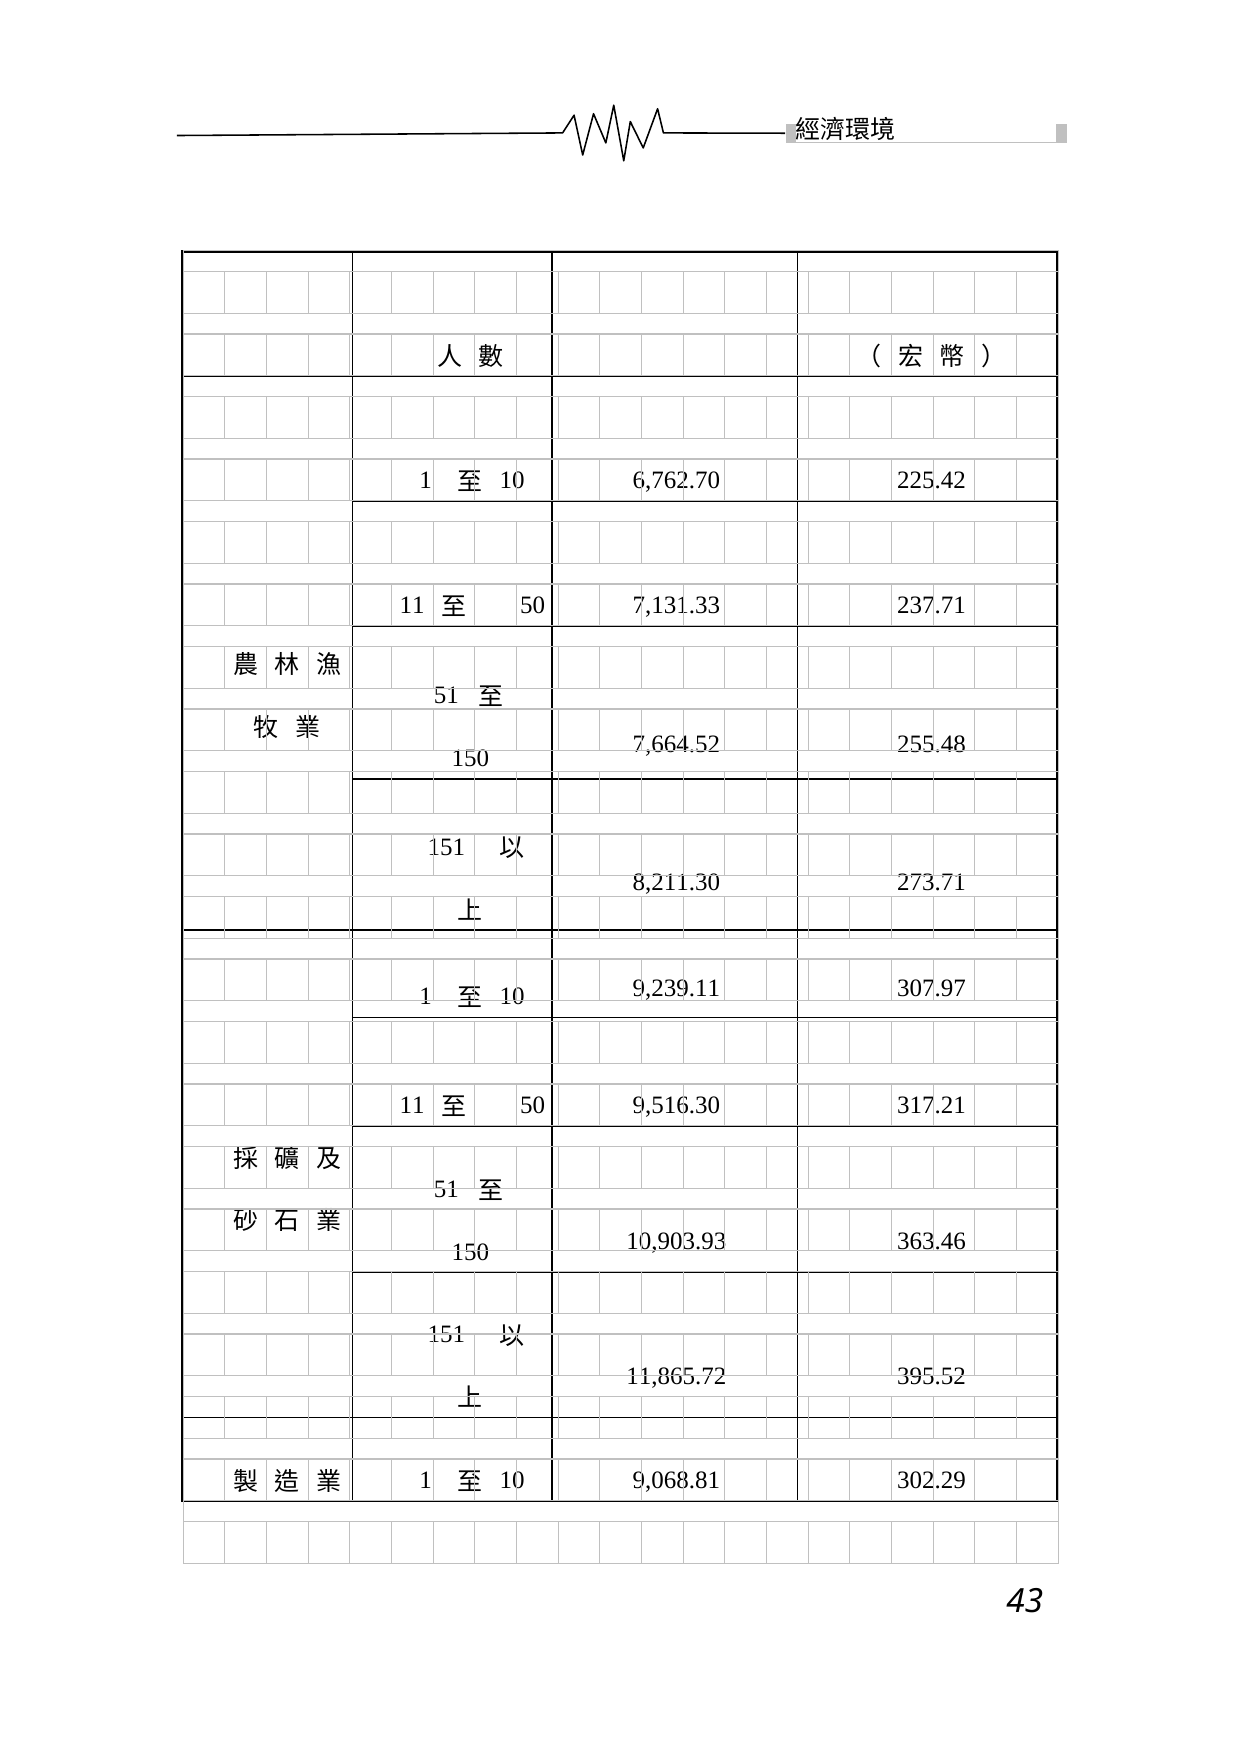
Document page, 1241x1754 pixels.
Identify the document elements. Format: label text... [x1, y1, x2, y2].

table_cell 225.42 [1017, 460, 1056, 500]
table_cell 225.42 [892, 397, 933, 438]
table_cell [309, 960, 349, 1000]
table_cell 273.71 [892, 897, 933, 929]
table_cell [225, 1335, 266, 1375]
table_cell 151 以上 [517, 1273, 551, 1313]
table_cell 農林漁牧業 [309, 710, 349, 750]
table_cell 7,131.33 [553, 502, 797, 521]
table_cell 151 以上 [517, 835, 551, 875]
table_cell 317.21 [850, 1022, 891, 1063]
table_cell [475, 772, 516, 778]
table_cell 11 [392, 1085, 433, 1125]
table_cell 7,664.52 [553, 647, 558, 688]
table_cell 農林漁牧業 [309, 397, 349, 438]
table_cell 11,865.72 [684, 1397, 724, 1417]
table_cell 農林漁牧業 [267, 772, 308, 813]
table_cell 317.21 [934, 1022, 974, 1063]
table_cell 273.71 [809, 835, 849, 875]
table_cell 農林漁牧業 [225, 585, 266, 625]
table_cell 7,131.33 [600, 522, 641, 563]
table_cell 255.48 [798, 751, 1056, 771]
table_cell 363.46 [975, 1210, 1016, 1250]
table_cell 1 至10 [353, 1439, 551, 1458]
table_cell 7,131.33 [725, 522, 766, 563]
table_cell 7,664.52 [684, 772, 724, 778]
table_cell 農林漁牧業 [267, 835, 308, 875]
table_cell 7,664.52 [767, 772, 797, 778]
table_cell 395.52 [975, 1273, 1016, 1313]
table_header 行業 [267, 272, 308, 313]
table_cell 8,211.30 [559, 897, 599, 929]
table_cell 7,664.52 [684, 647, 724, 688]
table_cell 237.71 [809, 585, 849, 625]
table_cell 7,131.33 [684, 585, 724, 625]
table_cell 8,211.30 [684, 835, 724, 875]
table_cell 302.29 [975, 1460, 1016, 1500]
table_cell 317.21 [850, 1085, 891, 1125]
table_cell [353, 564, 551, 583]
table_cell 11,865.72 [725, 1397, 766, 1417]
table_cell 1 至10 [434, 931, 474, 938]
table_cell 9,516.30 [642, 1022, 683, 1063]
table_cell 9,516.30 [553, 1022, 558, 1063]
table_cell [267, 1397, 308, 1417]
table_cell 7,131.33 [553, 585, 558, 625]
table_cell [353, 585, 391, 625]
table_cell 7,664.52 [642, 772, 683, 778]
table_cell 9,239.11 [642, 960, 683, 1000]
table_cell [475, 1022, 516, 1063]
table_cell [184, 1126, 352, 1146]
table_header 2020年 最低薪資 [642, 272, 683, 313]
table_cell 151 以上 [434, 1397, 474, 1417]
table_cell 農林漁牧業 [225, 772, 266, 813]
table_cell [434, 772, 474, 778]
table_cell 151 以上 [353, 1397, 391, 1417]
table_cell 7,131.33 [725, 585, 766, 625]
table_cell 273.71 [1017, 780, 1056, 813]
table_cell 10,903.93 [553, 1210, 558, 1250]
table_cell 395.52 [1017, 1273, 1056, 1313]
table_header 行業 [225, 335, 266, 375]
table_cell 9,068.81 [600, 1418, 641, 1438]
table_cell 1 至10 [353, 460, 391, 500]
table_cell 9,516.30 [553, 1064, 797, 1083]
table_cell 農林漁牧業 [309, 522, 349, 563]
table_cell 農林漁牧業 [184, 897, 224, 929]
table_cell [184, 1251, 352, 1271]
table_cell [475, 522, 516, 563]
table_cell 302.29 [809, 1418, 849, 1438]
table_cell 9,068.81 [553, 1460, 558, 1500]
table_cell 225.42 [798, 377, 1056, 396]
table_cell 363.46 [798, 1251, 1056, 1271]
table_cell 302.29 [892, 1460, 933, 1500]
table_cell 6,762.70 [725, 460, 766, 500]
table_cell 255.48 [798, 627, 1056, 646]
table_cell 1 至10 [517, 931, 551, 938]
table_cell 255.48 [892, 772, 933, 778]
table_cell 8,211.30 [725, 780, 766, 813]
table_cell [184, 1272, 224, 1313]
table_cell 151 以上 [353, 1335, 391, 1375]
table_cell 51 至 150 [353, 1127, 551, 1146]
table_cell 8,211.30 [559, 835, 599, 875]
table_cell 1 至10 [475, 1418, 516, 1438]
table_cell 9,068.81 [725, 1460, 766, 1500]
table_cell 農林漁牧業 [184, 626, 352, 646]
table_cell 302.29 [798, 1439, 1056, 1458]
table_cell 11,865.72 [767, 1335, 797, 1375]
table_cell 農林漁牧業 [225, 897, 266, 929]
table_cell 273.71 [975, 897, 1016, 929]
table_cell 151 以上 [434, 897, 474, 929]
table_cell [353, 1085, 391, 1125]
table_cell 11,865.72 [684, 1335, 724, 1375]
table_cell 至 [434, 1085, 474, 1125]
table_header 企業聘雇員工 人數 [392, 272, 433, 313]
table_cell 255.48 [850, 647, 891, 688]
table_header 行業 [267, 335, 308, 375]
table_header 2020年 最低薪資 [559, 335, 599, 375]
table_header 行業 [184, 272, 224, 313]
table_header 2020年 調升金額（宏幣） [934, 335, 974, 375]
table_cell 7,664.52 [553, 689, 797, 708]
table_cell 307.97 [1017, 931, 1056, 938]
table_cell 307.97 [798, 1001, 1056, 1016]
table_cell 8,211.30 [553, 876, 797, 896]
table_cell [267, 1335, 308, 1375]
table_cell 1 至10 [434, 397, 474, 438]
table_cell 9,239.11 [553, 960, 558, 1000]
table_cell 317.21 [809, 1085, 849, 1125]
table_cell 6,762.70 [559, 460, 599, 500]
table_cell 8,211.30 [553, 835, 558, 875]
table_cell 317.21 [892, 1085, 933, 1125]
table_cell 225.42 [798, 439, 1056, 458]
table_cell 7,131.33 [559, 522, 599, 563]
table_cell 237.71 [798, 564, 1056, 583]
table_cell 8,211.30 [600, 835, 641, 875]
table_cell 151 以上 [392, 897, 433, 929]
table_cell 7,664.52 [725, 772, 766, 778]
table_cell 7,664.52 [684, 710, 724, 750]
table_cell [184, 1314, 352, 1333]
table_cell 9,516.30 [767, 1085, 797, 1125]
table_cell 237.71 [798, 522, 808, 563]
table_cell 255.48 [934, 647, 974, 688]
table_cell [309, 1022, 349, 1063]
table_cell [517, 710, 551, 750]
table_cell [309, 1418, 349, 1438]
table_cell [184, 931, 224, 938]
table_cell [225, 931, 266, 938]
table_cell 255.48 [1017, 647, 1056, 688]
table_cell 363.46 [975, 1147, 1016, 1188]
table_cell 255.48 [892, 710, 933, 750]
table_cell 農林漁牧業 [184, 710, 224, 750]
table_cell 151 以上 [475, 1273, 516, 1313]
table_cell 237.71 [975, 522, 1016, 563]
table_cell 1 至10 [353, 931, 391, 938]
table_cell 151 以上 [353, 835, 391, 875]
table_cell 395.52 [975, 1335, 1016, 1375]
table_cell 6,762.70 [767, 460, 797, 500]
table_cell 317.21 [798, 1085, 808, 1125]
table_cell 10,903.93 [600, 1210, 641, 1250]
table_cell [184, 1439, 352, 1458]
table_cell 151 以上 [353, 780, 391, 813]
table_cell 1 至10 [392, 397, 433, 438]
table_cell 6,762.70 [553, 460, 558, 500]
table_header 2020年 最低薪資 [642, 335, 683, 375]
table_cell [475, 1085, 516, 1125]
table_cell 273.71 [850, 897, 891, 929]
table_cell 50 [517, 585, 551, 625]
table_cell 307.97 [934, 931, 974, 938]
table_cell 225.42 [798, 397, 808, 438]
table_cell 237.71 [934, 585, 974, 625]
table_cell 302.29 [975, 1418, 1016, 1438]
table_cell 150 [353, 751, 551, 771]
table_header 企業聘雇員工 人數 [392, 335, 433, 375]
table_cell 302.29 [1017, 1418, 1056, 1438]
table_cell 7,664.52 [767, 647, 797, 688]
table_cell [309, 1272, 349, 1313]
table_cell 1 至10 [475, 460, 516, 500]
table_cell 9,239.11 [767, 931, 797, 938]
table_cell [225, 1272, 266, 1313]
table_cell 7,664.52 [725, 647, 766, 688]
table_cell 1 至10 [475, 397, 516, 438]
table_header 2020年 最低薪資 [553, 335, 558, 375]
table_cell 9,239.11 [553, 939, 797, 958]
table_cell 302.29 [798, 1418, 808, 1438]
table_cell [475, 710, 516, 750]
table_cell 10,903.93 [553, 1251, 797, 1271]
table_cell [309, 1085, 349, 1125]
table_header 企業聘雇員工 人數 [475, 272, 516, 313]
table_cell [267, 931, 308, 938]
table_cell 11,865.72 [553, 1314, 797, 1333]
table_cell 307.97 [892, 931, 933, 938]
table_cell 9,239.11 [600, 960, 641, 1000]
table_cell 9,516.30 [725, 1022, 766, 1063]
table_cell 51 至 150 [392, 1147, 433, 1188]
table_cell 7,664.52 [600, 772, 641, 778]
table_cell 395.52 [798, 1397, 808, 1417]
table_cell 10,903.93 [559, 1210, 599, 1250]
table_cell 151 以上 [392, 780, 433, 813]
table_cell 8,211.30 [553, 814, 797, 833]
table_cell 7,131.33 [600, 585, 641, 625]
table_cell 363.46 [809, 1210, 849, 1250]
table_cell 302.29 [1017, 1460, 1056, 1500]
table_cell 砂 [225, 1210, 266, 1250]
table_cell 307.97 [892, 960, 933, 1000]
table_cell 395.52 [1017, 1335, 1056, 1375]
table_cell 363.46 [798, 1189, 1056, 1208]
table_cell 237.71 [892, 522, 933, 563]
table_header 企業聘雇員工 人數 [434, 335, 474, 375]
table_cell 1 至10 [475, 1460, 516, 1500]
table_cell 51 至 150 [353, 1147, 391, 1188]
table_cell 農林漁牧業 [225, 397, 266, 438]
table_cell 8,211.30 [767, 780, 797, 813]
table_cell 395.52 [798, 1314, 1056, 1333]
table_cell [225, 1397, 266, 1417]
table_header 企業聘雇員工 人數 [434, 272, 474, 313]
table_cell 11 [392, 585, 433, 625]
table_cell 6,762.70 [684, 460, 724, 500]
table_cell 6,762.70 [553, 439, 797, 458]
table_cell 151 以上 [434, 1335, 474, 1375]
table_cell 9,239.11 [559, 960, 599, 1000]
table_cell 10,903.93 [642, 1210, 683, 1250]
table_cell 151 以上 [392, 1335, 433, 1375]
table_cell [475, 647, 516, 688]
table_cell 151 以上 [475, 1397, 516, 1417]
table_header 企業聘雇員工 人數 [353, 272, 391, 313]
table_cell 6,762.70 [559, 397, 599, 438]
table_cell 6,762.70 [642, 460, 683, 500]
table_cell 9,068.81 [600, 1460, 641, 1500]
table_cell [392, 772, 433, 778]
table_cell 7,131.33 [767, 585, 797, 625]
table_cell 273.71 [798, 876, 1056, 896]
table_cell 6,762.70 [600, 397, 641, 438]
table_cell 1 至10 [353, 377, 551, 396]
table_cell 1 至10 [517, 1460, 551, 1500]
table_cell [184, 1064, 352, 1083]
table_cell 1 至10 [392, 960, 433, 1000]
table_cell 151 以上 [353, 1376, 551, 1396]
table_cell 7,664.52 [600, 710, 641, 750]
table_cell 10,903.93 [767, 1147, 797, 1188]
table_header 2020年 最低薪資 [600, 272, 641, 313]
table_cell 237.71 [809, 522, 849, 563]
table_cell 10,903.93 [767, 1210, 797, 1250]
table_cell 11,865.72 [559, 1397, 599, 1417]
table_cell 10,903.93 [684, 1210, 724, 1250]
table_cell 307.97 [809, 960, 849, 1000]
table_cell 業 [309, 1210, 349, 1250]
table_header 2020年 最低薪資 [684, 335, 724, 375]
table_cell 395.52 [892, 1397, 933, 1417]
table_cell 255.48 [934, 710, 974, 750]
table_cell 307.97 [809, 931, 849, 938]
table_cell 9,239.11 [725, 931, 766, 938]
table_cell [225, 1085, 266, 1125]
table_cell [434, 1022, 474, 1063]
table_cell 9,239.11 [600, 931, 641, 938]
table_cell 9,068.81 [559, 1418, 599, 1438]
table_header 2020年 最低薪資 [553, 314, 797, 333]
table_cell [353, 627, 551, 646]
table_header 2020年 調升金額（宏幣） [934, 272, 974, 313]
table_header 行業 [184, 314, 352, 333]
table_cell 1 至10 [475, 931, 516, 938]
table_cell 237.71 [892, 585, 933, 625]
table_cell 農林漁牧業 [184, 522, 224, 563]
table_cell 225.42 [934, 460, 974, 500]
table_cell 業 [309, 1460, 349, 1500]
table_cell 9,239.11 [725, 960, 766, 1000]
table_cell 至 [434, 585, 474, 625]
table_cell 11,865.72 [725, 1273, 766, 1313]
table_cell 51 至 150 [434, 1210, 474, 1250]
table_cell 255.48 [850, 772, 891, 778]
table_cell 151 以上 [517, 897, 551, 929]
table_cell 363.46 [1017, 1147, 1056, 1188]
table_cell 造 [267, 1460, 308, 1500]
table_cell 6,762.70 [642, 397, 683, 438]
table_cell [184, 960, 224, 1000]
table_cell 237.71 [850, 585, 891, 625]
table_cell 237.71 [1017, 585, 1056, 625]
table_cell 363.46 [892, 1147, 933, 1188]
table_cell 7,664.52 [642, 647, 683, 688]
table_cell 農林漁牧業 [184, 647, 224, 688]
table_cell 51 至 150 [353, 1189, 551, 1208]
table_cell 6,762.70 [684, 397, 724, 438]
table_cell 8,211.30 [600, 780, 641, 813]
table_header 2020年 調升金額（宏幣） [975, 272, 1016, 313]
table_cell [392, 1022, 433, 1063]
table_cell 151 以上 [353, 1314, 551, 1333]
table_cell 1 至10 [517, 1418, 551, 1438]
table_cell 11,865.72 [553, 1335, 558, 1375]
table_cell [517, 522, 551, 563]
table_cell 11,865.72 [642, 1335, 683, 1375]
table_cell 151 以上 [434, 835, 474, 875]
table_cell 255.48 [809, 647, 849, 688]
table_cell 農林漁牧業 [184, 377, 352, 396]
table_cell 11,865.72 [684, 1273, 724, 1313]
table_cell 317.21 [1017, 1085, 1056, 1125]
table_cell 273.71 [934, 835, 974, 875]
table_cell 255.48 [798, 647, 808, 688]
table_cell 農林漁牧業 [184, 397, 224, 438]
table_cell 6,762.70 [725, 397, 766, 438]
table_cell 7,131.33 [642, 522, 683, 563]
table_cell 273.71 [934, 897, 974, 929]
table_cell 7,664.52 [559, 710, 599, 750]
table_cell 151 以上 [434, 1273, 474, 1313]
table_cell 1 至10 [434, 1460, 474, 1500]
table_cell 9,068.81 [684, 1460, 724, 1500]
table_cell 8,211.30 [767, 835, 797, 875]
table_cell [353, 1064, 551, 1083]
table_cell [184, 1460, 224, 1500]
table_cell 317.21 [798, 1064, 1056, 1083]
table_cell 225.42 [975, 460, 1016, 500]
table_cell 317.21 [934, 1085, 974, 1125]
table_cell 273.71 [975, 835, 1016, 875]
table_cell 8,211.30 [600, 897, 641, 929]
table_cell 395.52 [975, 1397, 1016, 1417]
table_cell 317.21 [798, 1022, 808, 1063]
table_cell 363.46 [798, 1210, 808, 1250]
table_cell 10,903.93 [553, 1127, 797, 1146]
table_header 行業 [184, 335, 224, 375]
table_cell 6,762.70 [767, 397, 797, 438]
table_cell 225.42 [809, 460, 849, 500]
table_header 企業聘雇員工 人數 [517, 335, 551, 375]
table_cell [353, 647, 391, 688]
table_cell 225.42 [892, 460, 933, 500]
table_cell 11,865.72 [559, 1335, 599, 1375]
table_header 2020年 調升金額（宏幣） [975, 335, 1016, 375]
table_cell 273.71 [1017, 835, 1056, 875]
table_cell 237.71 [975, 585, 1016, 625]
table_cell 1 至10 [434, 460, 474, 500]
table_cell 307.97 [850, 931, 891, 938]
table_cell 50 [517, 1085, 551, 1125]
table_header 2020年 最低薪資 [553, 272, 558, 313]
table_cell 農林漁牧業 [225, 460, 266, 500]
table_cell 395.52 [798, 1376, 1056, 1396]
table_header 2020年 最低薪資 [559, 272, 599, 313]
table_cell 11,865.72 [642, 1397, 683, 1417]
table_cell 317.21 [975, 1022, 1016, 1063]
table_cell 11,865.72 [600, 1273, 641, 1313]
table_cell 9,516.30 [642, 1085, 683, 1125]
table_cell [184, 1022, 224, 1063]
table_header 2020年 調升金額（宏幣） [1017, 272, 1056, 313]
table_cell 9,068.81 [767, 1460, 797, 1500]
table_cell 9,516.30 [559, 1022, 599, 1063]
table_header 2020年 調升金額（宏幣） [798, 272, 808, 313]
table_cell 7,131.33 [559, 585, 599, 625]
table_cell [353, 772, 391, 778]
table_cell 11,865.72 [553, 1273, 558, 1313]
table_cell [184, 1210, 224, 1250]
table_cell 9,068.81 [642, 1460, 683, 1500]
table_cell 363.46 [934, 1147, 974, 1188]
table_cell 8,211.30 [725, 835, 766, 875]
table_cell 11,865.72 [642, 1273, 683, 1313]
table_cell 9,239.11 [553, 1001, 797, 1016]
table_cell 9,239.11 [684, 960, 724, 1000]
table_cell 151 以上 [475, 1335, 516, 1375]
table_cell 1 至10 [392, 931, 433, 938]
table_cell 395.52 [798, 1335, 808, 1375]
table_cell 302.29 [934, 1460, 974, 1500]
table_cell 農林漁牧業 [225, 647, 266, 688]
table_cell 151 以上 [517, 1397, 551, 1417]
table_cell 151 以上 [475, 835, 516, 875]
table_cell 9,239.11 [767, 960, 797, 1000]
table_header 2020年 調升金額（宏幣） [850, 272, 891, 313]
table_cell 9,516.30 [559, 1085, 599, 1125]
table_cell 9,516.30 [725, 1085, 766, 1125]
table_cell [434, 522, 474, 563]
table_cell 1 至10 [353, 960, 391, 1000]
table_cell 51 至 150 [475, 1147, 516, 1188]
table_cell 395.52 [892, 1335, 933, 1375]
table_cell 395.52 [809, 1273, 849, 1313]
table_cell [184, 939, 352, 958]
table_cell 151 以上 [392, 1273, 433, 1313]
table_cell 363.46 [850, 1147, 891, 1188]
table_cell 317.21 [1017, 1022, 1056, 1063]
table_cell 9,068.81 [725, 1418, 766, 1438]
table_cell [184, 1001, 352, 1021]
table_cell [517, 1022, 551, 1063]
table_cell [353, 522, 391, 563]
table_cell 7,664.52 [725, 710, 766, 750]
table_cell 7,131.33 [684, 522, 724, 563]
table_cell 255.48 [809, 710, 849, 750]
table_cell 225.42 [1017, 397, 1056, 438]
table_cell [184, 1397, 224, 1417]
table_cell 農林漁牧業 [225, 710, 266, 750]
table_cell 農林漁牧業 [309, 585, 349, 625]
table_cell [184, 1376, 352, 1396]
table_header 2020年 調升金額（宏幣） [809, 335, 849, 375]
table_cell 11,865.72 [600, 1335, 641, 1375]
table_cell 225.42 [850, 397, 891, 438]
table_cell 363.46 [809, 1147, 849, 1188]
table_cell 237.71 [1017, 522, 1056, 563]
table_cell 1 至10 [353, 397, 391, 438]
table_cell [225, 1022, 266, 1063]
table_cell 8,211.30 [684, 897, 724, 929]
table_cell 307.97 [934, 960, 974, 1000]
table_cell 237.71 [798, 502, 1056, 521]
table_cell 225.42 [934, 397, 974, 438]
table_cell 農林漁牧業 [267, 460, 308, 500]
table_cell 農林漁牧業 [184, 876, 352, 896]
table_cell 7,131.33 [767, 522, 797, 563]
table_cell 237.71 [850, 522, 891, 563]
table_cell 10,903.93 [684, 1147, 724, 1188]
table_cell 10,903.93 [600, 1147, 641, 1188]
table_cell 9,516.30 [600, 1022, 641, 1063]
table_header 2020年 最低薪資 [725, 272, 766, 313]
table_cell 7,664.52 [767, 710, 797, 750]
table_header 2020年 最低薪資 [725, 335, 766, 375]
table_cell [184, 1335, 224, 1375]
table_header 2020年 調升金額（宏幣） [850, 335, 891, 375]
table_cell 51 至 150 [392, 1210, 433, 1250]
table_cell 363.46 [850, 1210, 891, 1250]
table_cell 317.21 [892, 1022, 933, 1063]
table_cell 273.71 [798, 897, 808, 929]
table_header 行業 [309, 335, 349, 375]
table_cell 255.48 [975, 647, 1016, 688]
table_cell 255.48 [798, 689, 1056, 708]
table_cell 1 至10 [517, 397, 551, 438]
table_header 企業聘雇員工 人數 [517, 272, 551, 313]
table_cell 礦 [267, 1147, 308, 1188]
table_cell 9,068.81 [553, 1439, 797, 1458]
table_cell 10,903.93 [559, 1147, 599, 1188]
table_cell 225.42 [850, 460, 891, 500]
table_cell 151 以上 [392, 835, 433, 875]
table_cell [184, 1085, 224, 1125]
table_cell [309, 1397, 349, 1417]
table_cell 9,068.81 [642, 1418, 683, 1438]
table_cell 151 以上 [475, 780, 516, 813]
table_cell 9,516.30 [684, 1085, 724, 1125]
table_header 2020年 調升金額（宏幣） [809, 272, 849, 313]
table_cell 石 [267, 1210, 308, 1250]
table_cell [184, 1418, 224, 1438]
table_cell 307.97 [850, 960, 891, 1000]
table_cell 151 以上 [353, 876, 551, 896]
table_header 2020年 調升金額（宏幣） [1017, 335, 1056, 375]
table_cell 農林漁牧業 [309, 772, 349, 813]
table_cell 395.52 [850, 1335, 891, 1375]
table_cell 273.71 [892, 780, 933, 813]
table_cell [267, 1085, 308, 1125]
table_cell 225.42 [809, 397, 849, 438]
table_cell 10,903.93 [642, 1147, 683, 1188]
table_cell 151 以上 [434, 780, 474, 813]
table_header 2020年 調升金額（宏幣） [798, 314, 1056, 333]
table_cell 51 至 150 [517, 1210, 551, 1250]
table_cell 237.71 [798, 585, 808, 625]
table_cell 11,865.72 [559, 1273, 599, 1313]
table_cell 農林漁牧業 [309, 647, 349, 688]
table_cell 7,664.52 [600, 647, 641, 688]
table_cell [267, 1418, 308, 1438]
table_cell 51 至 [353, 689, 551, 708]
table_cell 273.71 [934, 780, 974, 813]
table_cell 11,865.72 [767, 1273, 797, 1313]
table_cell 7,131.33 [553, 522, 558, 563]
table_cell [225, 1418, 266, 1438]
table_cell [475, 585, 516, 625]
table_header 企業聘雇員工 人數 [353, 335, 391, 375]
table_cell 農林漁牧業 [267, 647, 308, 688]
table_cell 255.48 [892, 647, 933, 688]
table_cell 農林漁牧業 [184, 751, 352, 771]
table_header 2020年 最低薪資 [684, 272, 724, 313]
table_cell 8,211.30 [684, 780, 724, 813]
table_cell 302.29 [850, 1460, 891, 1500]
table_cell 395.52 [934, 1273, 974, 1313]
table_cell 302.29 [934, 1418, 974, 1438]
table_cell 農林漁牧業 [184, 501, 352, 521]
table_cell 9,068.81 [559, 1460, 599, 1500]
table_cell [267, 960, 308, 1000]
table_cell 273.71 [892, 835, 933, 875]
table_cell 9,516.30 [684, 1022, 724, 1063]
table_cell 9,516.30 [767, 1022, 797, 1063]
table_cell 273.71 [809, 780, 849, 813]
table_header 行業 [184, 253, 352, 271]
table_cell 395.52 [892, 1273, 933, 1313]
table_cell 51 至 150 [434, 1147, 474, 1188]
table_cell 1 至10 [392, 1418, 433, 1438]
table_cell 製 [225, 1460, 266, 1500]
table_cell 農林漁牧業 [184, 814, 352, 833]
table_cell 395.52 [809, 1335, 849, 1375]
table_cell 273.71 [798, 780, 808, 813]
table_cell 307.97 [798, 939, 1056, 958]
table_cell 1 至10 [517, 960, 551, 1000]
table_cell 8,211.30 [642, 780, 683, 813]
table_cell 1 至10 [392, 1460, 433, 1500]
table_cell 7,664.52 [553, 710, 558, 750]
table_cell 1 至10 [353, 1460, 391, 1500]
table_cell 8,211.30 [642, 835, 683, 875]
table_cell 151 以上 [353, 897, 391, 929]
table_cell 363.46 [798, 1127, 1056, 1146]
table_cell 農林漁牧業 [225, 835, 266, 875]
table_cell 237.71 [934, 522, 974, 563]
table_cell [309, 1335, 349, 1375]
table_cell [353, 502, 551, 521]
table_cell 1 至10 [434, 1418, 474, 1438]
table_cell [353, 1022, 391, 1063]
table_cell 1 至10 [353, 1418, 391, 1438]
table_header 企業聘雇員工 人數 [353, 253, 551, 271]
table_cell [267, 1272, 308, 1313]
table_cell 1 至10 [353, 1001, 551, 1016]
table_cell 307.97 [975, 931, 1016, 938]
table_cell 農林漁牧業 [184, 585, 224, 625]
table_header 行業 [309, 272, 349, 313]
table_cell 農林漁牧業 [184, 564, 352, 583]
table_header 企業聘雇員工 人數 [353, 314, 551, 333]
table_cell 9,239.11 [559, 931, 599, 938]
table_cell 11,865.72 [600, 1397, 641, 1417]
table_cell 302.29 [892, 1418, 933, 1438]
table_cell [434, 647, 474, 688]
table_cell 363.46 [798, 1147, 808, 1188]
table_cell 7,664.52 [559, 772, 599, 778]
table_cell 255.48 [975, 710, 1016, 750]
table_cell 395.52 [798, 1273, 808, 1313]
table_cell [353, 710, 391, 750]
table_cell 255.48 [934, 772, 974, 778]
table_cell 7,131.33 [642, 585, 683, 625]
table_header 2020年 最低薪資 [767, 335, 797, 375]
table_cell 395.52 [934, 1397, 974, 1417]
table_cell 395.52 [850, 1397, 891, 1417]
table_cell 395.52 [1017, 1397, 1056, 1417]
table_cell 273.71 [798, 814, 1056, 833]
table_cell 7,664.52 [553, 751, 797, 771]
table_cell [392, 522, 433, 563]
table_cell [184, 1147, 224, 1188]
table_cell 302.29 [850, 1418, 891, 1438]
table_cell 151 以上 [353, 814, 551, 833]
table_cell 317.21 [975, 1085, 1016, 1125]
table_cell 151 以上 [475, 897, 516, 929]
table_cell 255.48 [975, 772, 1016, 778]
table_cell 1 至10 [434, 960, 474, 1000]
table_header 2020年 調升金額（宏幣） [892, 335, 933, 375]
table_cell 農林漁牧業 [309, 835, 349, 875]
table_cell 255.48 [798, 710, 808, 750]
table_header 2020年 最低薪資 [553, 253, 797, 271]
table_cell [184, 1189, 352, 1208]
table_cell 51 至 150 [353, 1210, 391, 1250]
table_cell 307.97 [798, 960, 808, 1000]
table_cell 151 以上 [353, 1273, 391, 1313]
table_cell 302.29 [809, 1460, 849, 1500]
table_cell 農林漁牧業 [309, 460, 349, 500]
table_header 企業聘雇員工 人數 [475, 335, 516, 375]
table_cell 10,903.93 [725, 1210, 766, 1250]
table_cell 395.52 [850, 1273, 891, 1313]
table_cell 農林漁牧業 [267, 397, 308, 438]
table_cell 10,903.93 [725, 1147, 766, 1188]
table_cell 273.71 [809, 897, 849, 929]
table_cell 農林漁牧業 [267, 585, 308, 625]
table_header 2020年 調升金額（宏幣） [798, 253, 1056, 271]
table_cell 7,664.52 [553, 627, 797, 646]
table_cell 及 [309, 1147, 349, 1188]
table_cell [517, 647, 551, 688]
table_cell [392, 710, 433, 750]
table_cell 11,865.72 [725, 1335, 766, 1375]
table_cell [267, 1022, 308, 1063]
table_cell 51 至 150 [517, 1147, 551, 1188]
table_cell 151 以上 [517, 780, 551, 813]
table_cell 農林漁牧業 [267, 710, 308, 750]
table_cell 1 至10 [392, 460, 433, 500]
table_cell 302.29 [798, 1460, 808, 1500]
table_cell [225, 960, 266, 1000]
table_cell 307.97 [1017, 960, 1056, 1000]
table_cell 8,211.30 [767, 897, 797, 929]
table_cell 1 至10 [353, 439, 551, 458]
table_cell [309, 931, 349, 938]
table_cell 7,131.33 [553, 564, 797, 583]
table_cell 307.97 [975, 960, 1016, 1000]
table_cell 11,865.72 [553, 1376, 797, 1396]
table_cell [434, 710, 474, 750]
table_header 2020年 最低薪資 [600, 335, 641, 375]
table_cell 9,239.11 [684, 931, 724, 938]
table_cell 395.52 [934, 1335, 974, 1375]
table_cell 農林漁牧業 [184, 689, 352, 708]
table_cell 273.71 [1017, 897, 1056, 929]
table_cell [517, 772, 551, 778]
table_cell 151 以上 [517, 1335, 551, 1375]
table_cell 51 至 150 [475, 1210, 516, 1250]
table_cell 273.71 [798, 835, 808, 875]
table_cell 農林漁牧業 [184, 460, 224, 500]
table_cell 9,516.30 [600, 1085, 641, 1125]
table_cell 8,211.30 [553, 897, 558, 929]
table_cell 8,211.30 [553, 780, 558, 813]
table_cell 273.71 [850, 835, 891, 875]
table_cell 363.46 [892, 1210, 933, 1250]
table_cell 255.48 [1017, 772, 1056, 778]
table_cell 273.71 [850, 780, 891, 813]
table_cell 6,762.70 [600, 460, 641, 500]
table_cell 農林漁牧業 [184, 772, 224, 813]
table_cell 6,762.70 [553, 397, 558, 438]
table_cell 363.46 [934, 1210, 974, 1250]
table_cell 11,865.72 [767, 1397, 797, 1417]
table_cell 採 [225, 1147, 266, 1188]
table_cell 1 至10 [353, 939, 551, 958]
table_cell 農林漁牧業 [267, 897, 308, 929]
table_cell 農林漁牧業 [184, 439, 352, 458]
table_cell 10,903.93 [553, 1147, 558, 1188]
table_cell 9,516.30 [553, 1085, 558, 1125]
table_cell 1 至10 [517, 460, 551, 500]
table_cell 8,211.30 [725, 897, 766, 929]
table_cell 225.42 [975, 397, 1016, 438]
table_cell 395.52 [809, 1397, 849, 1417]
table_cell 255.48 [1017, 710, 1056, 750]
table_cell 9,239.11 [642, 931, 683, 938]
table_header 2020年 調升金額（宏幣） [798, 335, 808, 375]
table_cell 51 至 150 [353, 1251, 551, 1271]
table_cell 151 以上 [392, 1397, 433, 1417]
table_cell 9,068.81 [684, 1418, 724, 1438]
table_cell 7,664.52 [559, 647, 599, 688]
table_header 2020年 最低薪資 [767, 272, 797, 313]
table_cell 7,664.52 [642, 710, 683, 750]
table_cell 農林漁牧業 [309, 897, 349, 929]
table_cell 8,211.30 [642, 897, 683, 929]
table_cell [392, 647, 433, 688]
table_cell 317.21 [809, 1022, 849, 1063]
table_cell 農林漁牧業 [184, 835, 224, 875]
table_cell 273.71 [975, 780, 1016, 813]
table_cell 8,211.30 [559, 780, 599, 813]
table_cell 255.48 [809, 772, 849, 778]
table_cell 農林漁牧業 [267, 522, 308, 563]
table_cell 1 至10 [475, 960, 516, 1000]
table_cell 363.46 [1017, 1210, 1056, 1250]
table_cell 6,762.70 [553, 377, 797, 396]
table_cell 農林漁牧業 [225, 522, 266, 563]
table_header 行業 [225, 272, 266, 313]
table_cell 9,068.81 [767, 1418, 797, 1438]
table_header 2020年 調升金額（宏幣） [892, 272, 933, 313]
table_cell 225.42 [798, 460, 808, 500]
table_cell 10,903.93 [553, 1189, 797, 1208]
table_cell 255.48 [850, 710, 891, 750]
